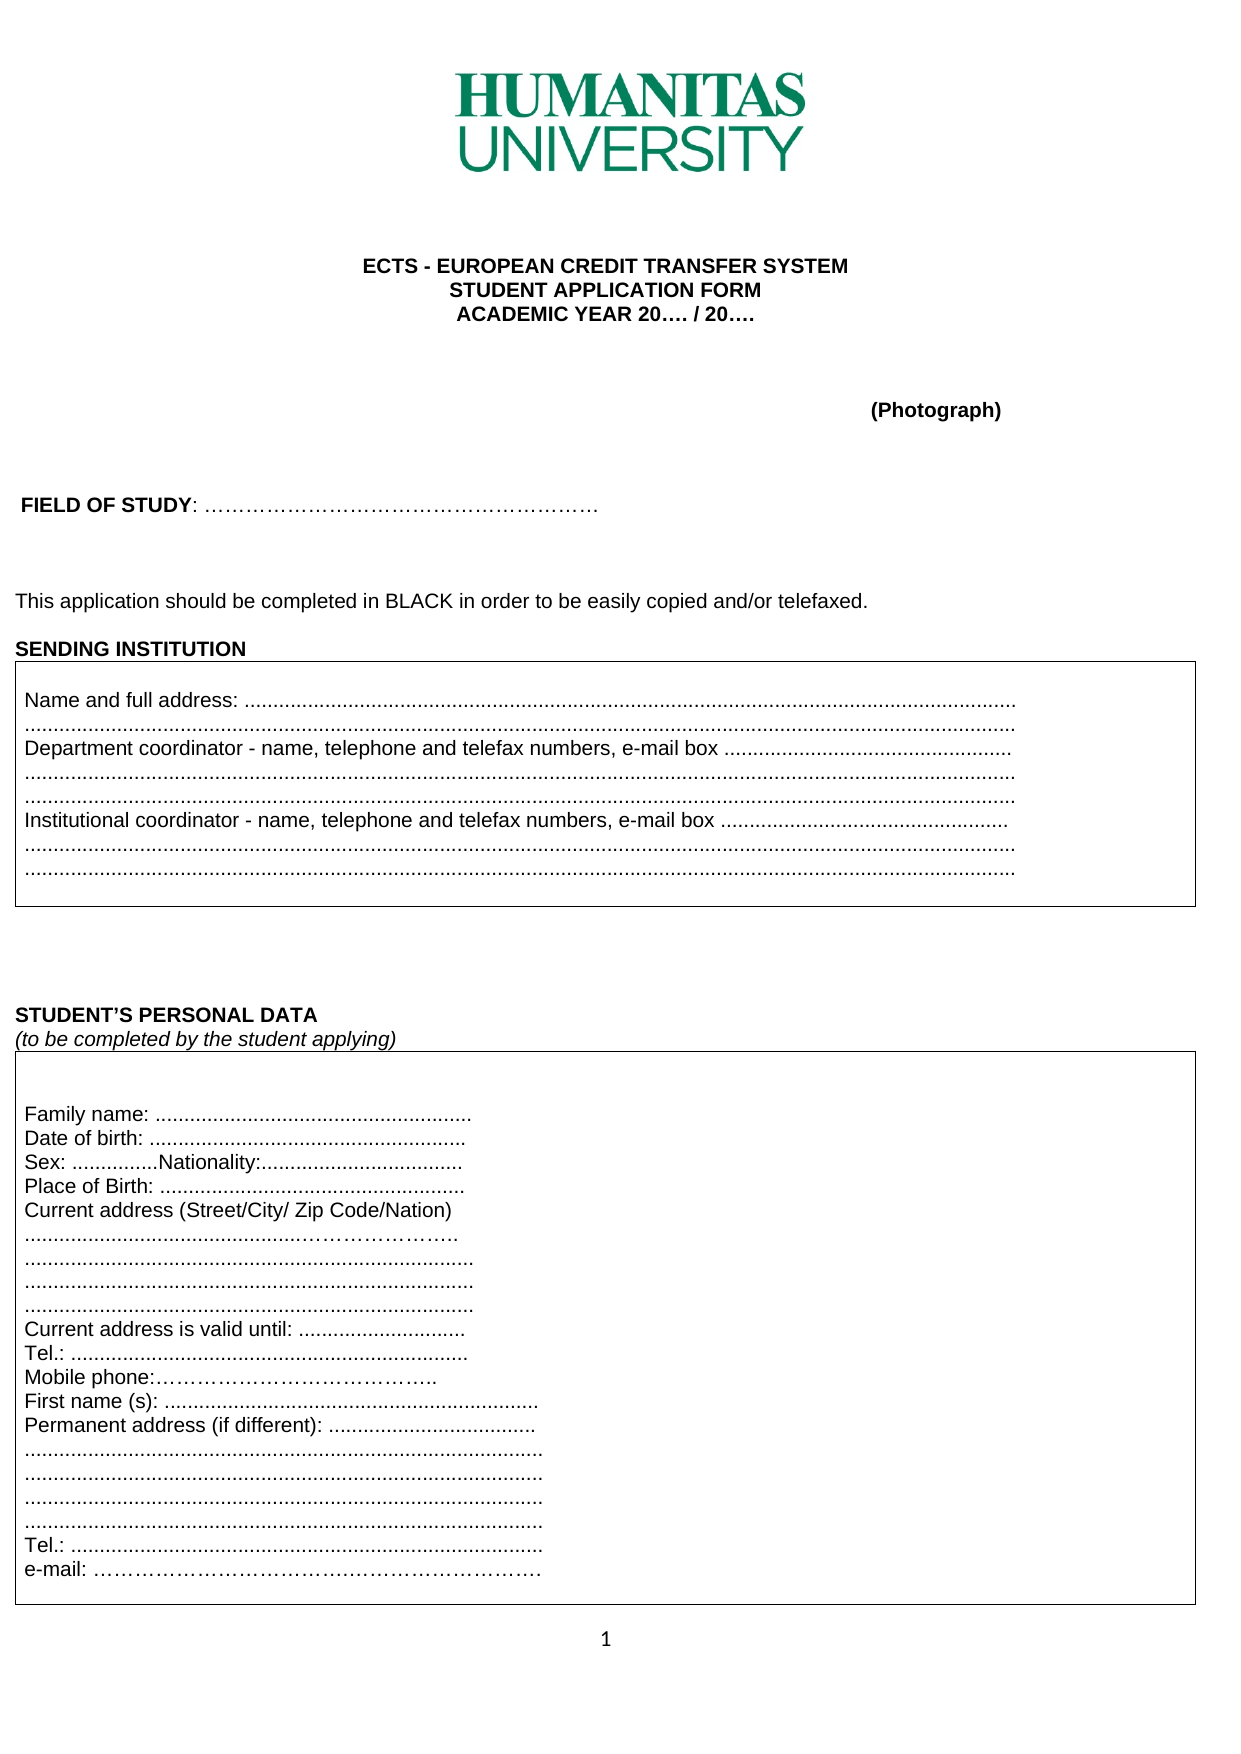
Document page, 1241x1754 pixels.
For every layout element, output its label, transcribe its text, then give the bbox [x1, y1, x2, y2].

text ............................................................................................................................................................................ [16, 757, 1195, 781]
text Date of birth: ....................................................... [16, 1122, 1195, 1146]
text Current address is valid until: ............................. [16, 1314, 1195, 1338]
text SENDING INSTITUTION [15, 637, 1196, 661]
text ............................................................................................................................................................................ [16, 781, 1195, 805]
text Tel.: .................................................................................. [16, 1530, 1195, 1554]
text Department coordinator - name, telephone and telefax numbers, e-mail box .................................................. [16, 733, 1195, 757]
text .............................................................................. [16, 1266, 1195, 1290]
text .......................................................................................... [16, 1506, 1195, 1530]
text STUDENT APPLICATION FORM [15, 278, 1196, 302]
text e-mail: ……………………………….………………………. [16, 1554, 1195, 1581]
text ACADEMIC YEAR 20…. / 20…. [15, 302, 1196, 326]
text Sex: ...............Nationality:................................... [16, 1146, 1195, 1170]
text ECTS - EUROPEAN CREDIT TRANSFER SYSTEM [15, 254, 1196, 278]
text Name and full address: ...................................................................................................................................... [16, 685, 1195, 709]
text .......................................................................................... [16, 1458, 1195, 1482]
text First name (s): ................................................................. [16, 1386, 1195, 1410]
text Family name: ....................................................... [16, 1098, 1195, 1122]
text STUDENT’S PERSONAL DATA [15, 1003, 1196, 1027]
text .............................................................................. [16, 1290, 1195, 1314]
text Institutional coordinator - name, telephone and telefax numbers, e-mail box .................................................. [16, 805, 1195, 829]
text Mobile phone:………………………………….. [16, 1362, 1195, 1386]
text .......................................................................................... [16, 1482, 1195, 1506]
text ............................................................................................................................................................................ [16, 853, 1195, 880]
text Place of Birth: ..................................................... [16, 1170, 1195, 1194]
text ............................................................................................................................................................................ [16, 709, 1195, 733]
text Current address (Street/City/ Zip Code/Nation) [16, 1194, 1195, 1218]
text (Photograph) [15, 397, 1196, 421]
text This application should be completed in BLACK in order to be easily copied and/or telefaxed. [15, 589, 1196, 613]
text ................................................………………….. [16, 1218, 1195, 1242]
text (to be completed by the student applying) [15, 1027, 1196, 1051]
text .......................................................................................... [16, 1434, 1195, 1458]
text FIELD OF STUDY: ………………………………………………… [15, 493, 1196, 517]
text Permanent address (if different): .................................... [16, 1410, 1195, 1434]
text ............................................................................................................................................................................ [16, 829, 1195, 853]
text Tel.: ..................................................................... [16, 1338, 1195, 1362]
text .............................................................................. [16, 1242, 1195, 1266]
